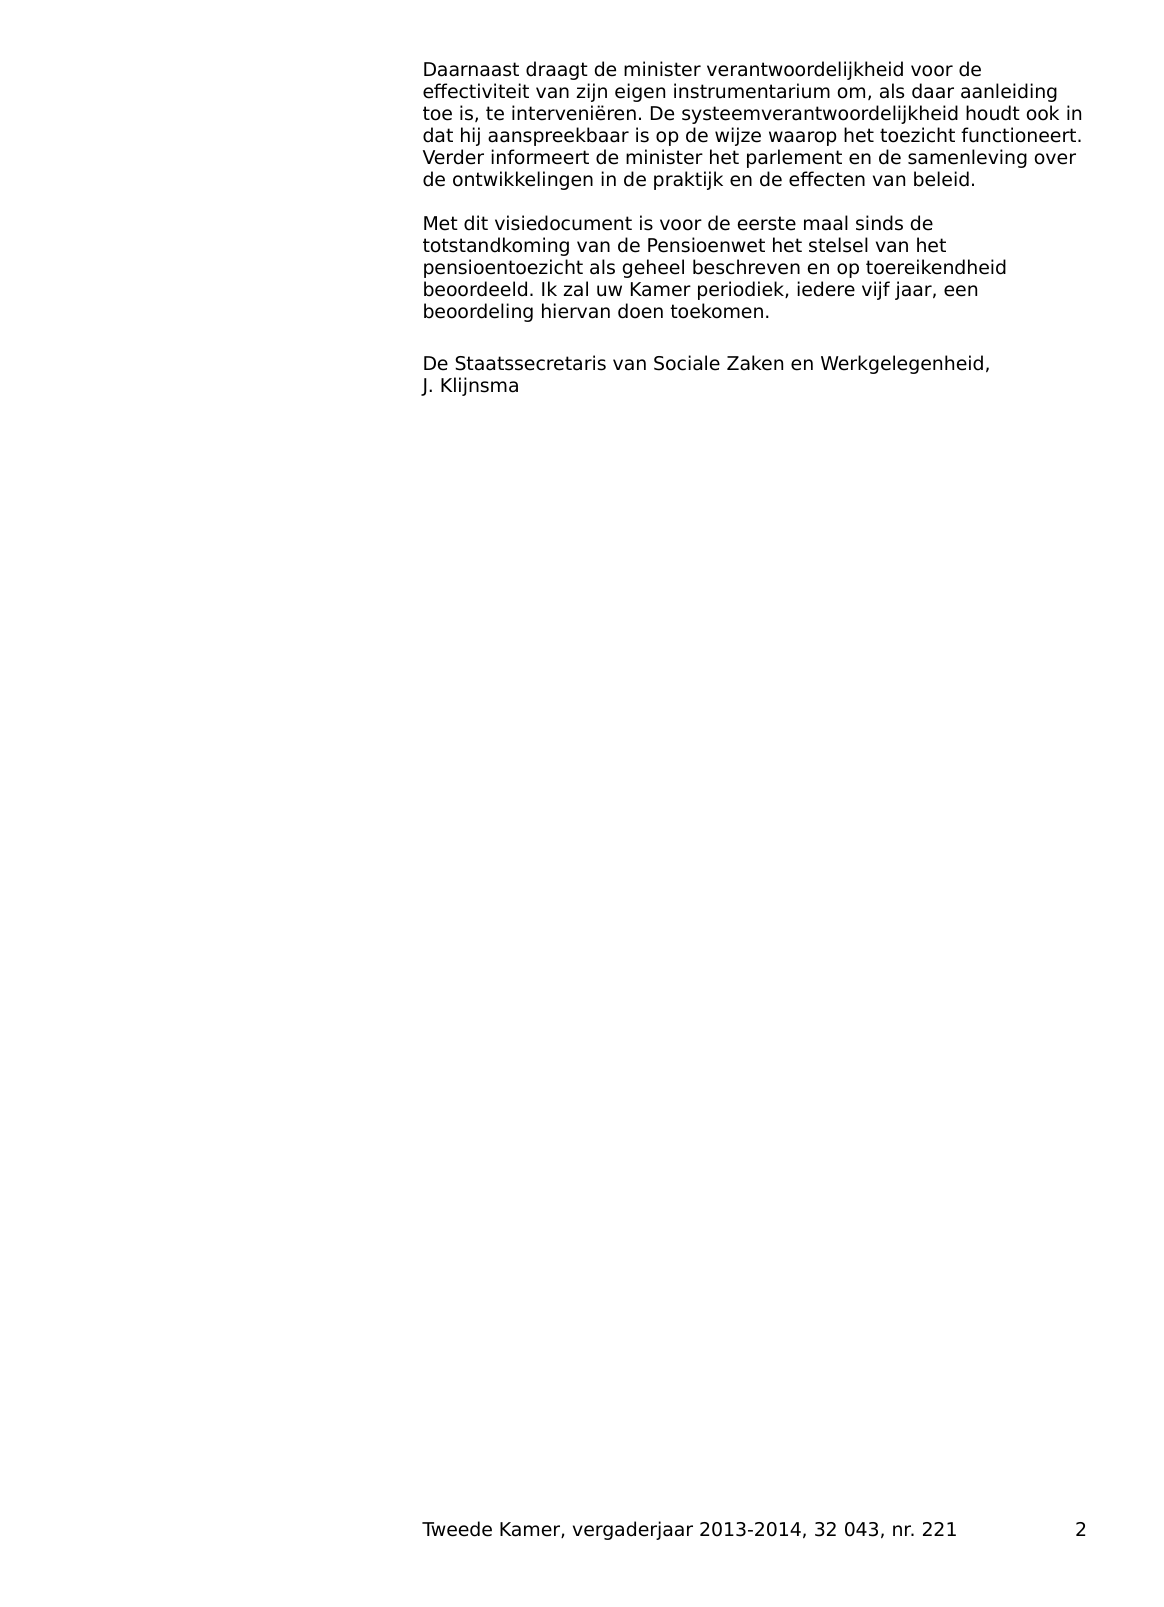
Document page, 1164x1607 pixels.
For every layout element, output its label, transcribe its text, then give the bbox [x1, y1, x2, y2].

text Daarnaast draagt de minister verantwoordelijkheid voor de effectiviteit van zijn eigen instrumentarium om, als daar aanleiding toe is, te interveniëren. De systeemverantwoordelijkheid houdt ook in dat hij aanspreekbaar is op de wijze waarop het toezicht functioneert. Verder informeert de minister het parlement en de samenleving over de ontwikkelingen in de praktijk en de effecten van beleid. [422, 59, 1087, 191]
text Met dit visiedocument is voor de eerste maal sinds de totstandkoming van de Pensioenwet het stelsel van het pensioentoezicht als geheel beschreven en op toereikendheid beoordeeld. Ik zal uw Kamer periodiek, iedere vijf jaar, een beoordeling hiervan doen toekomen. [422, 213, 1087, 323]
text De Staatssecretaris van Sociale Zaken en Werkgelegenheid, J. Klijnsma [422, 353, 1087, 397]
